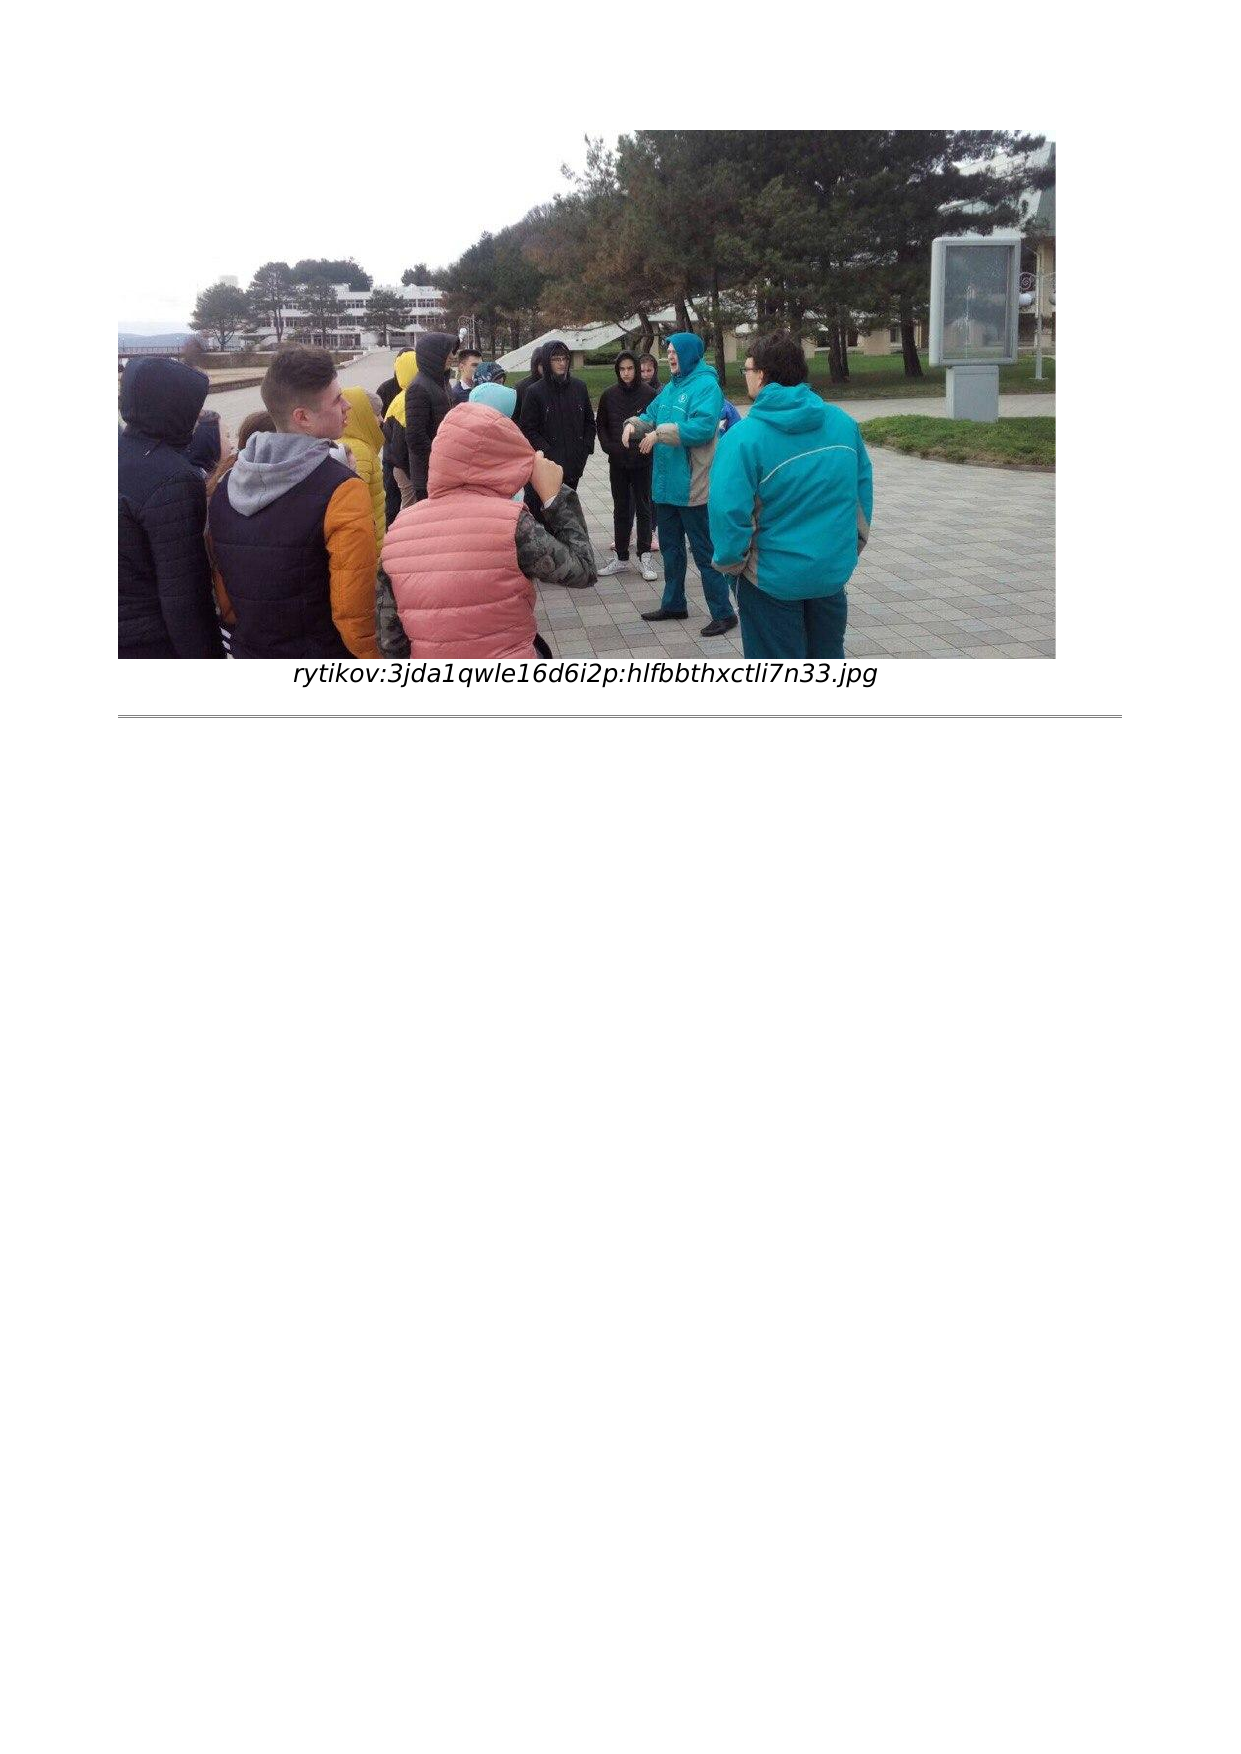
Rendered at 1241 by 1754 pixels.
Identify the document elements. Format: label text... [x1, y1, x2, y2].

text rytikov:3jda1qwle16d6i2p:hlfbbthxctli7n33.jpg [118, 659, 1056, 688]
picture [118, 130, 1056, 659]
